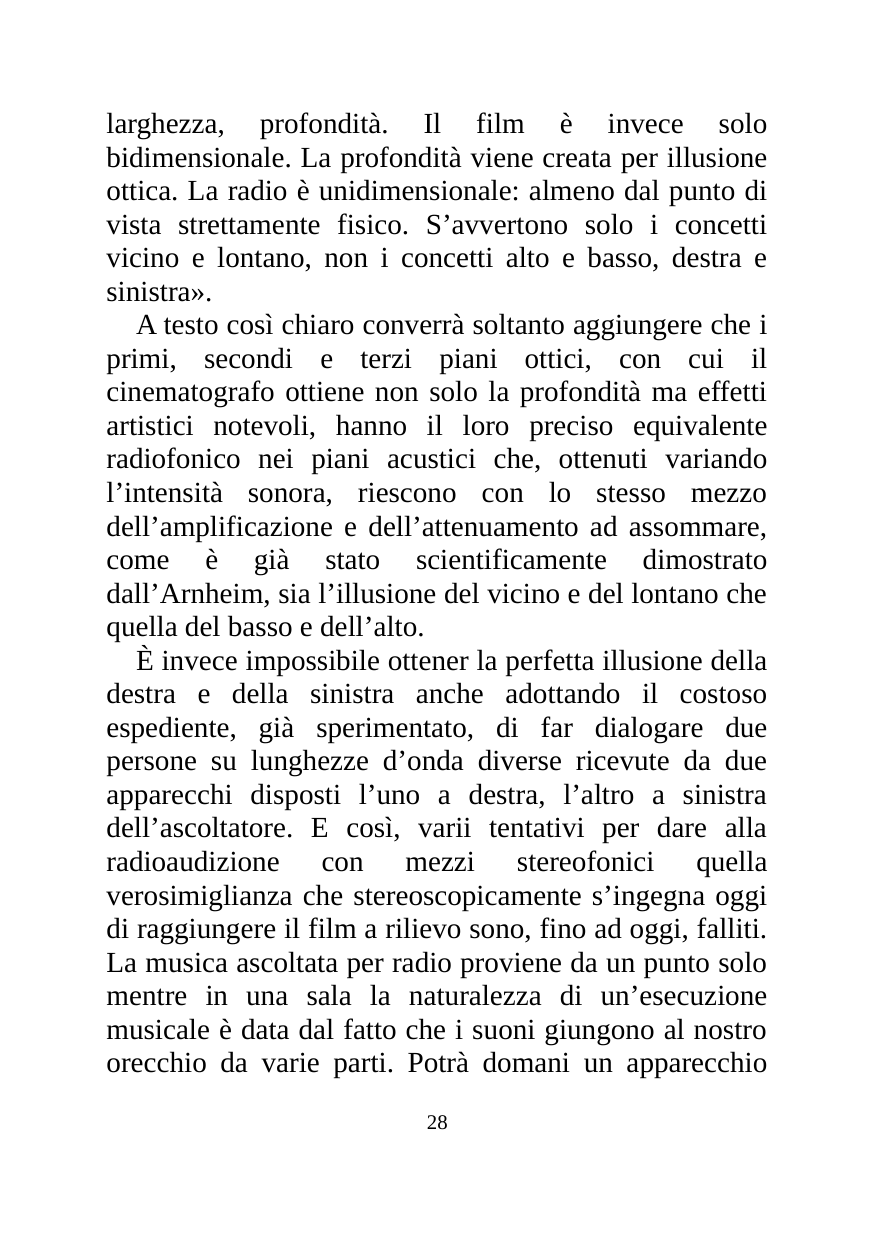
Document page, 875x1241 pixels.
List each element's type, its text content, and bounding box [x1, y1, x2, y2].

text È invece impossibile ottener la perfetta illusione della destra e della sinistra anche adottando il costoso espediente, già sperimentato, di far dialogare due persone su lunghezze d’onda diverse ricevute da due apparecchi disposti l’uno a destra, l’altro a sinistra dell’ascoltatore. E così, varii tentativi per dare alla radioaudizione con mezzi stereofonici quella verosimiglianza che stereoscopicamente s’ingegna oggi di raggiungere il film a rilievo sono, fino ad oggi, falliti. La musica ascoltata per radio proviene da un punto solo mentre in una sala la naturalezza di un’esecuzione musicale è data dal fatto che i suoni giungono al nostro orecchio da varie parti. Potrà domani un apparecchio [106, 643, 768, 1079]
text larghezza, profondità. Il film è invece solo bidimensionale. La profondità viene creata per illusione ottica. La radio è unidimensionale: almeno dal punto di vista strettamente fisico. S’avvertono solo i concetti vicino e lontano, non i concetti alto e basso, destra e sinistra». [106, 106, 768, 307]
text A testo così chiaro converrà soltanto aggiungere che i primi, secondi e terzi piani ottici, con cui il cinematografo ottiene non solo la profondità ma effetti artistici notevoli, hanno il loro preciso equivalente radiofonico nei piani acustici che, ottenuti variando l’intensità sonora, riescono con lo stesso mezzo dell’amplificazione e dell’attenuamento ad assommare, come è già stato scientificamente dimostrato dall’Arnheim, sia l’illusione del vicino e del lontano che quella del basso e dell’alto. [106, 307, 768, 643]
